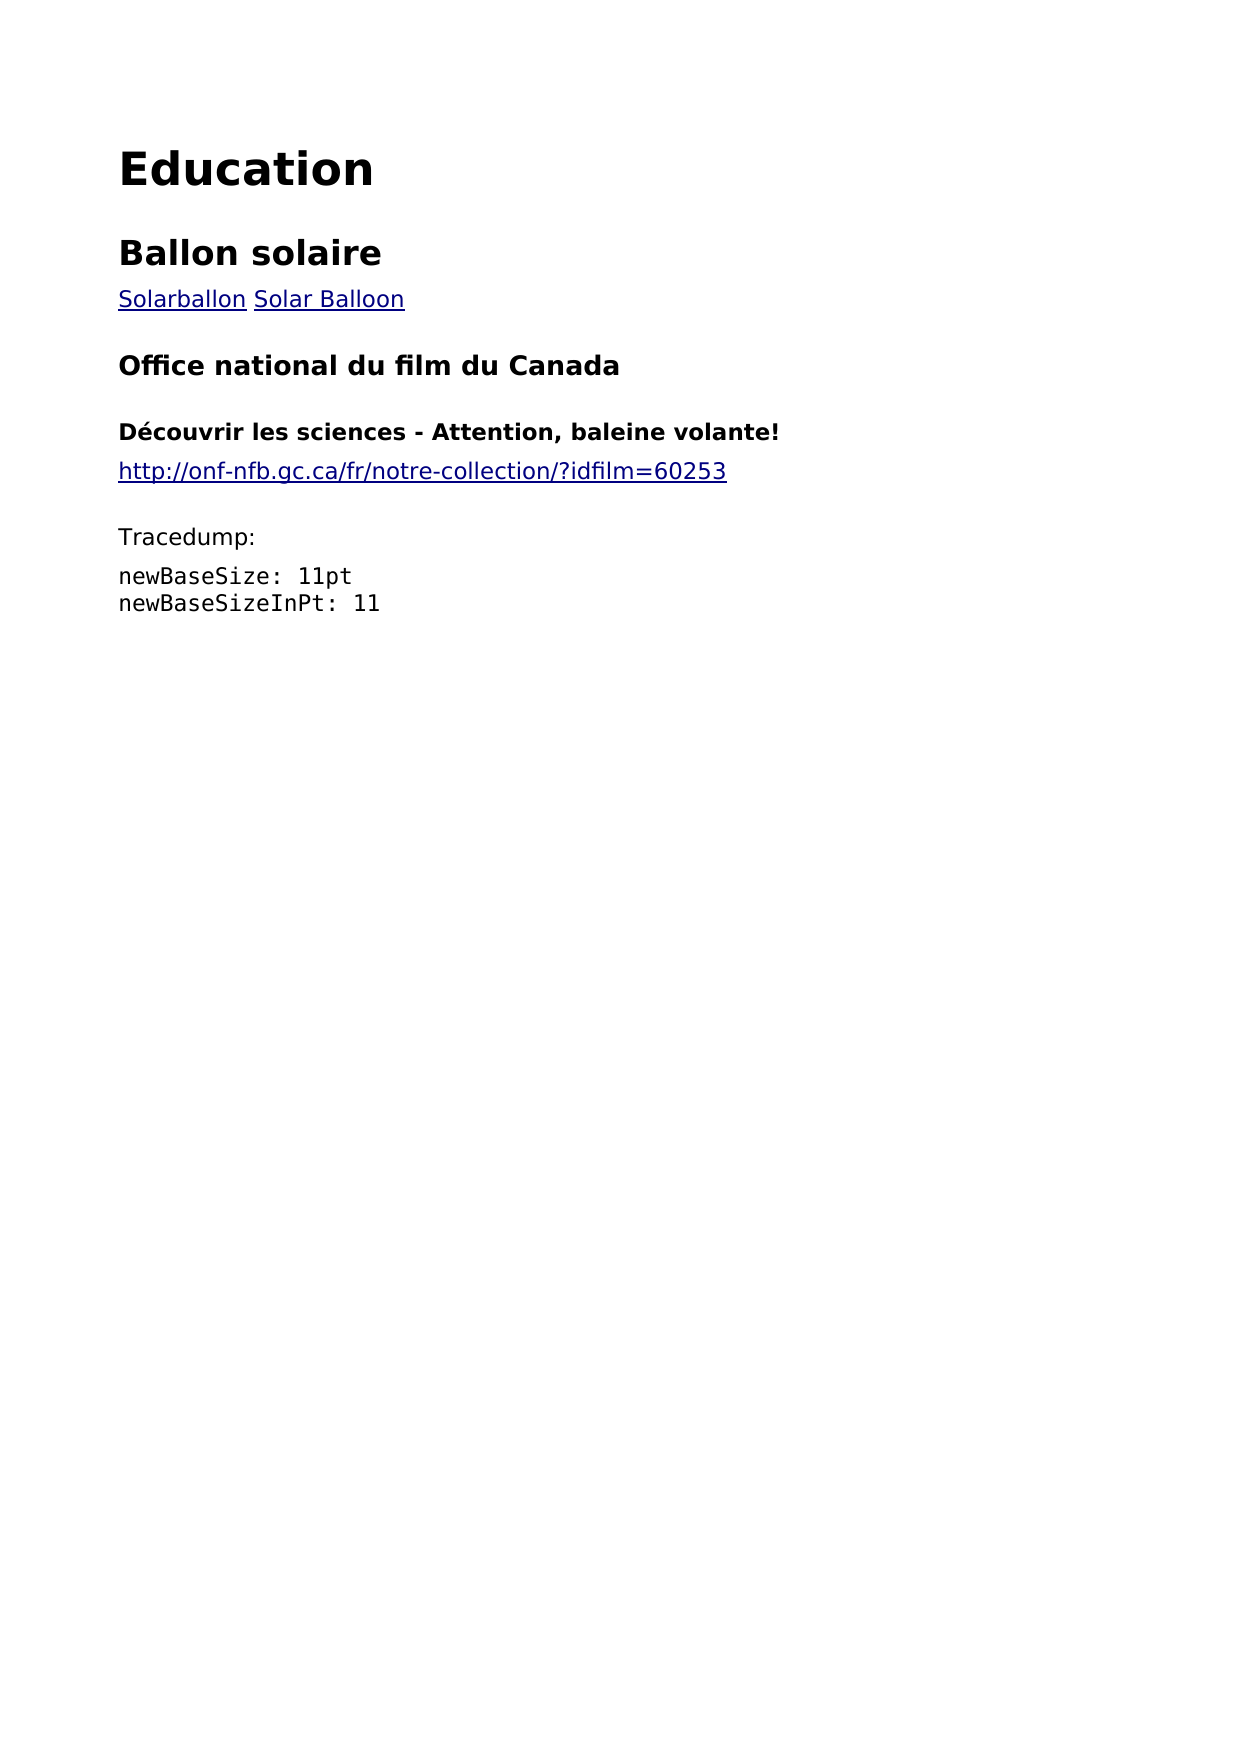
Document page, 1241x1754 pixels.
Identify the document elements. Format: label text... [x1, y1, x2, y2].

text http://onf-nfb.gc.ca/fr/notre-collection/?idfilm=60253 [118, 458, 1122, 485]
subtitle Ballon solaire [118, 234, 1122, 274]
subtitle Découvrir les sciences - Attention, baleine volante! [118, 419, 1122, 446]
text Tracedump: [118, 498, 1122, 551]
subtitle Education [118, 143, 1122, 196]
text newBaseSize: 11pt newBaseSizeInPt: 11 [118, 563, 1122, 617]
text Solarballon Solar Balloon [118, 286, 1122, 313]
subtitle Office national du film du Canada [118, 351, 1122, 382]
